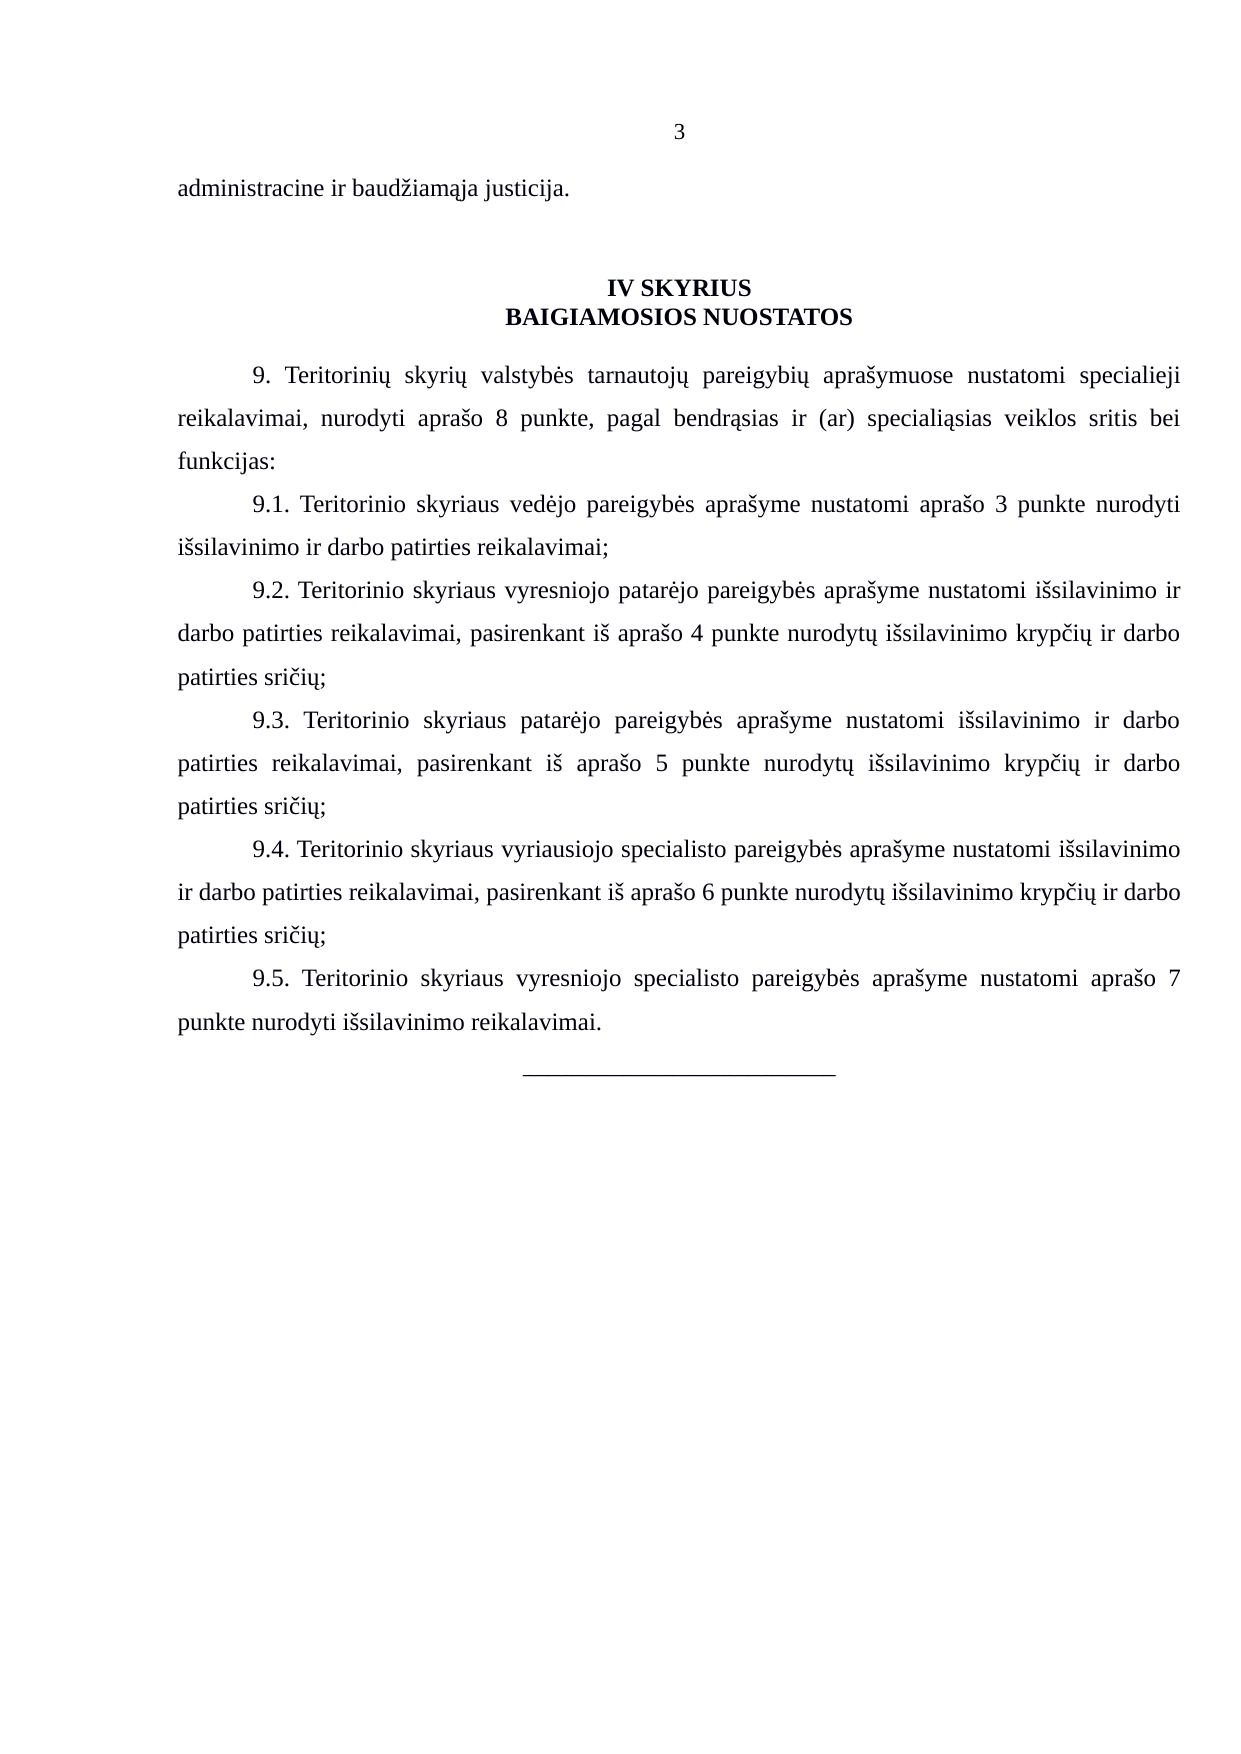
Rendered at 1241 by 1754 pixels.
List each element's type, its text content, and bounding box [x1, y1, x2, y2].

text 9.2. Teritorinio skyriaus vyresniojo patarėjo pareigybės aprašyme nustatomi išsilavinimo ir darbo patirties reikalavimai, pasirenkant iš aprašo 4 punkte nurodytų išsilavinimo krypčių ir darbo patirties sričių; [177, 575, 1181, 690]
text administracine ir baudžiamąja justicija. [177, 173, 1181, 202]
text BAIGIAMOSIOS NUOSTATOS [177, 302, 1181, 331]
text 9.5. Teritorinio skyriaus vyresniojo specialisto pareigybės aprašyme nustatomi aprašo 7 punkte nurodyti išsilavinimo reikalavimai. [177, 963, 1181, 1035]
text 9. Teritorinių skyrių valstybės tarnautojų pareigybių aprašymuose nustatomi specialieji reikalavimai, nurodyti aprašo 8 punkte, pagal bendrąsias ir (ar) specialiąsias veiklos sritis bei funkcijas: [177, 360, 1181, 475]
text 9.3. Teritorinio skyriaus patarėjo pareigybės aprašyme nustatomi išsilavinimo ir darbo patirties reikalavimai, pasirenkant iš aprašo 5 punkte nurodytų išsilavinimo krypčių ir darbo patirties sričių; [177, 705, 1181, 820]
text 9.1. Teritorinio skyriaus vedėjo pareigybės aprašyme nustatomi aprašo 3 punkte nurodyti išsilavinimo ir darbo patirties reikalavimai; [177, 489, 1181, 561]
text _________________________ [177, 1050, 1181, 1078]
text IV SKYRIUS [177, 273, 1181, 302]
text 9.4. Teritorinio skyriaus vyriausiojo specialisto pareigybės aprašyme nustatomi išsilavinimo ir darbo patirties reikalavimai, pasirenkant iš aprašo 6 punkte nurodytų išsilavinimo krypčių ir darbo patirties sričių; [177, 834, 1181, 949]
